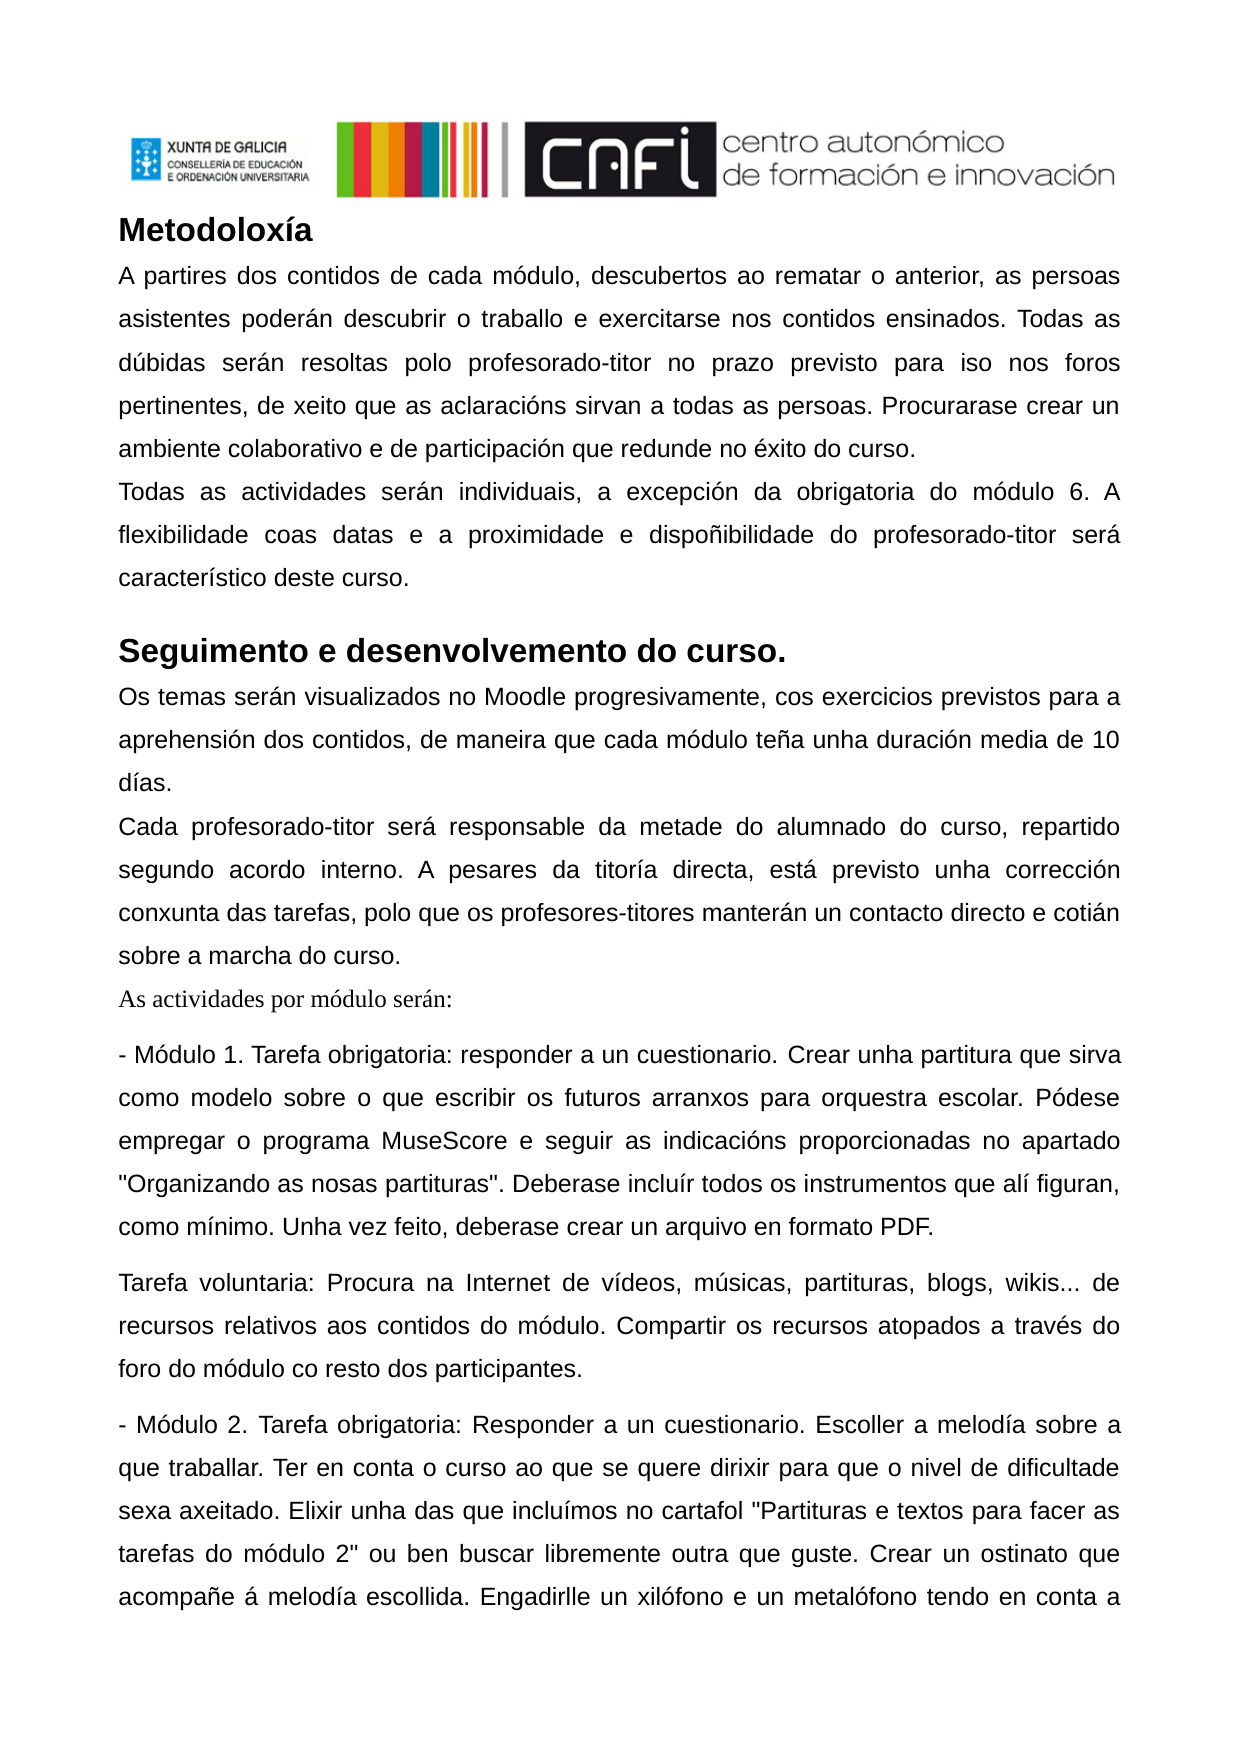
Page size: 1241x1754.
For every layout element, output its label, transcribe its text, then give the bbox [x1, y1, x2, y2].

text Todas as actividades serán individuais, a excepción da obrigatoria do módulo 6. A flexibilidade coas datas e a proximidade e dispoñibilidade do profesorado-titor será característico deste curso. [118, 477, 1122, 592]
text Tarefa voluntaria: Procura na Internet de vídeos, músicas, partituras, blogs, wikis... de recursos relativos aos contidos do módulo. Compartir os recursos atopados a través do foro do módulo co resto dos participantes. [118, 1268, 1122, 1383]
text - Módulo 1. Tarefa obrigatoria: responder a un cuestionario. Crear unha partitura que sirva como modelo sobre o que escribir os futuros arranxos para orquestra escolar. Pódese empregar o programa MuseScore e seguir as indicacións proporcionadas no apartado "Organizando as nosas partituras". Deberase incluír todos os instrumentos que alí figuran, como mínimo. Unha vez feito, deberase crear un arquivo en formato PDF. [118, 1040, 1122, 1241]
subtitle Seguimento e desenvolvemento do curso. [118, 631, 1122, 670]
text As actividades por módulo serán: [118, 984, 1122, 1013]
subtitle Metodoloxía [118, 210, 1122, 249]
text - Módulo 2. Tarefa obrigatoria: Responder a un cuestionario. Escoller a melodía sobre a que traballar. Ter en conta o curso ao que se quere dirixir para que o nivel de dificultade sexa axeitado. Elixir unha das que incluímos no cartafol "Partituras e textos para facer as tarefas do módulo 2" ou ben buscar libremente outra que guste. Crear un ostinato que acompañe á melodía escollida. Engadirlle un xilófono e un metalófono tendo en conta a [118, 1410, 1122, 1611]
text Os temas serán visualizados no Moodle progresivamente, cos exercicios previstos para a aprehensión dos contidos, de maneira que cada módulo teña unha duración media de 10 días. [118, 682, 1122, 797]
text Cada profesorado-titor será responsable da metade do alumnado do curso, repartido segundo acordo interno. A pesares da titoría directa, está previsto unha corrección conxunta das tarefas, polo que os profesores-titores manterán un contacto directo e cotián sobre a marcha do curso. [118, 812, 1122, 970]
text A partires dos contidos de cada módulo, descubertos ao rematar o anterior, as persoas asistentes poderán descubrir o traballo e exercitarse nos contidos ensinados. Todas as dúbidas serán resoltas polo profesorado-titor no prazo previsto para iso nos foros pertinentes, de xeito que as aclaracións sirvan a todas as persoas. Procurarase crear un ambiente colaborativo e de participación que redunde no éxito do curso. [118, 261, 1122, 462]
